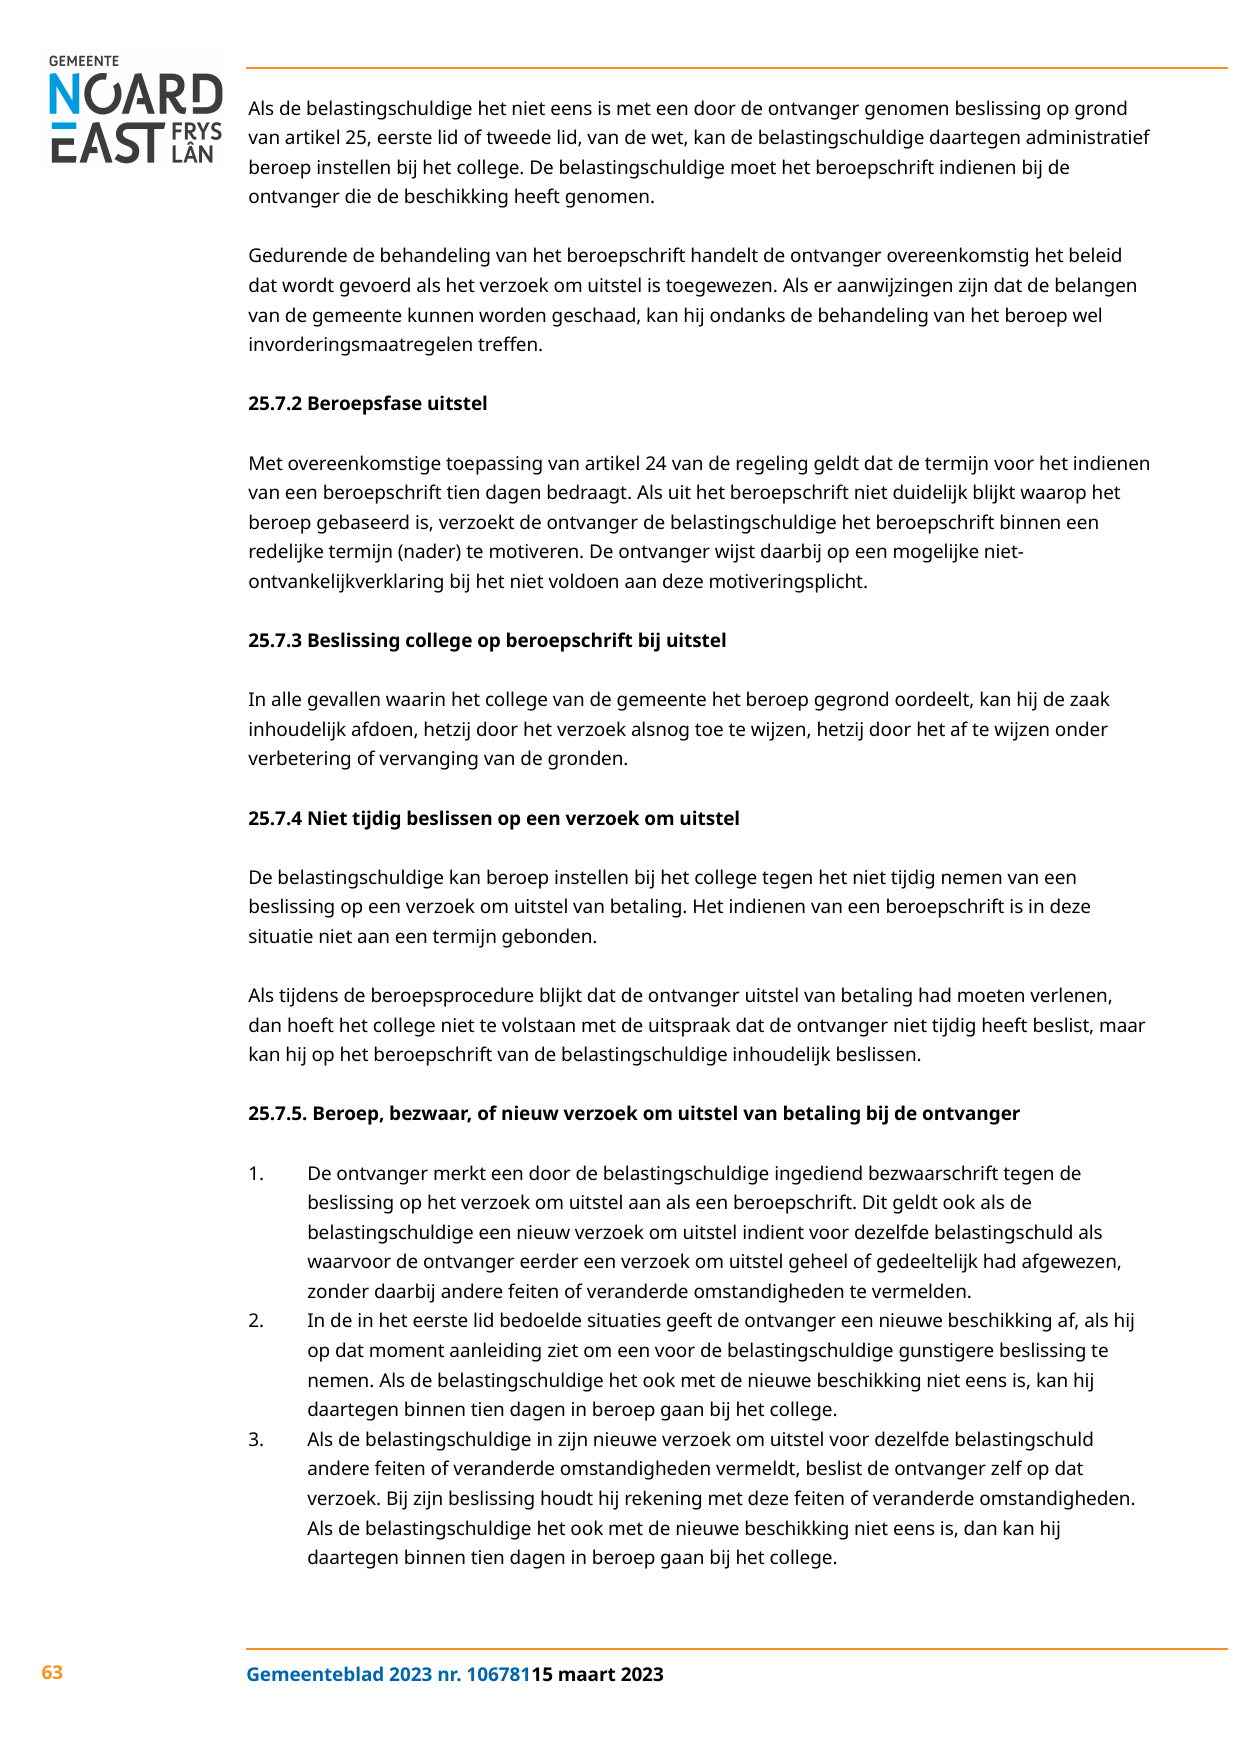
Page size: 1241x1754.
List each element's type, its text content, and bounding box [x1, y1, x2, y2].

text De belastingschuldige kan beroep instellen bij het college tegen het niet tijdig nemen van een beslissing op een verzoek om uitstel van betaling. Het indienen van een beroepschrift is in deze situatie niet aan een termijn gebonden. [248, 864, 1152, 949]
list De ontvanger merkt een door de belastingschuldige ingediend bezwaarschrift tegen de beslissing op het verzoek om uitstel aan als een beroepschrift. Dit geldt ook als de belastingschuldige een nieuw verzoek om uitstel indient voor dezelfde belastingschuld als waarvoor de ontvanger eerder een verzoek om uitstel geheel of gedeeltelijk had afgewezen, zonder daarbij andere feiten of veranderde omstandigheden te vermelden. [248, 1160, 1152, 1304]
text Als tijdens de beroepsprocedure blijkt dat de ontvanger uitstel van betaling had moeten verlenen, dan hoeft het college niet te volstaan met de uitspraak dat de ontvanger niet tijdig heeft beslist, maar kan hij op het beroepschrift van de belastingschuldige inhoudelijk beslissen. [248, 982, 1152, 1067]
text Als de belastingschuldige het niet eens is met een door de ontvanger genomen beslissing op grond van artikel 25, eerste lid of tweede lid, van de wet, kan de belastingschuldige daartegen administratief beroep instellen bij het college. De belastingschuldige moet het beroepschrift indienen bij de ontvanger die de beschikking heeft genomen. [248, 95, 1152, 209]
text 25.7.2 Beroepsfase uitstel [248, 391, 1152, 416]
text In alle gevallen waarin het college van de gemeente het beroep gegrond oordeelt, kan hij de zaak inhoudelijk afdoen, hetzij door het verzoek alsnog toe te wijzen, hetzij door het af te wijzen onder verbetering of vervanging van de gronden. [248, 686, 1152, 771]
text 25.7.3 Beslissing college op beroepschrift bij uitstel [248, 627, 1152, 653]
text 25.7.4 Niet tijdig beslissen op een verzoek om uitstel [248, 805, 1152, 831]
list Als de belastingschuldige in zijn nieuwe verzoek om uitstel voor dezelfde belastingschuld andere feiten of veranderde omstandigheden vermeldt, beslist de ontvanger zelf op dat verzoek. Bij zijn beslissing houdt hij rekening met deze feiten of veranderde omstandigheden. Als de belastingschuldige het ook met de nieuwe beschikking niet eens is, dan kan hij daartegen binnen tien dagen in beroep gaan bij het college. [248, 1426, 1152, 1570]
picture [41, 47, 231, 172]
list In de in het eerste lid bedoelde situaties geeft de ontvanger een nieuwe beschikking af, als hij op dat moment aanleiding ziet om een voor de belastingschuldige gunstigere beslissing te nemen. Als de belastingschuldige het ook met de nieuwe beschikking niet eens is, kan hij daartegen binnen tien dagen in beroep gaan bij het college. [248, 1308, 1152, 1422]
text 25.7.5. Beroep, bezwaar, of nieuw verzoek om uitstel van betaling bij de ontvanger [248, 1101, 1152, 1126]
text Met overeenkomstige toepassing van artikel 24 van de regeling geldt dat de termijn voor het indienen van een beroepschrift tien dagen bedraagt. Als uit het beroepschrift niet duidelijk blijkt waarop het beroep gebaseerd is, verzoekt de ontvanger de belastingschuldige het beroepschrift binnen een redelijke termijn (nader) te motiveren. De ontvanger wijst daarbij op een mogelijke niet-ontvankelijkverklaring bij het niet voldoen aan deze motiveringsplicht. [248, 450, 1152, 594]
text Gedurende de behandeling van het beroepschrift handelt de ontvanger overeenkomstig het beleid dat wordt gevoerd als het verzoek om uitstel is toegewezen. Als er aanwijzingen zijn dat de belangen van de gemeente kunnen worden geschaad, kan hij ondanks de behandeling van het beroep wel invorderingsmaatregelen treffen. [248, 243, 1152, 357]
